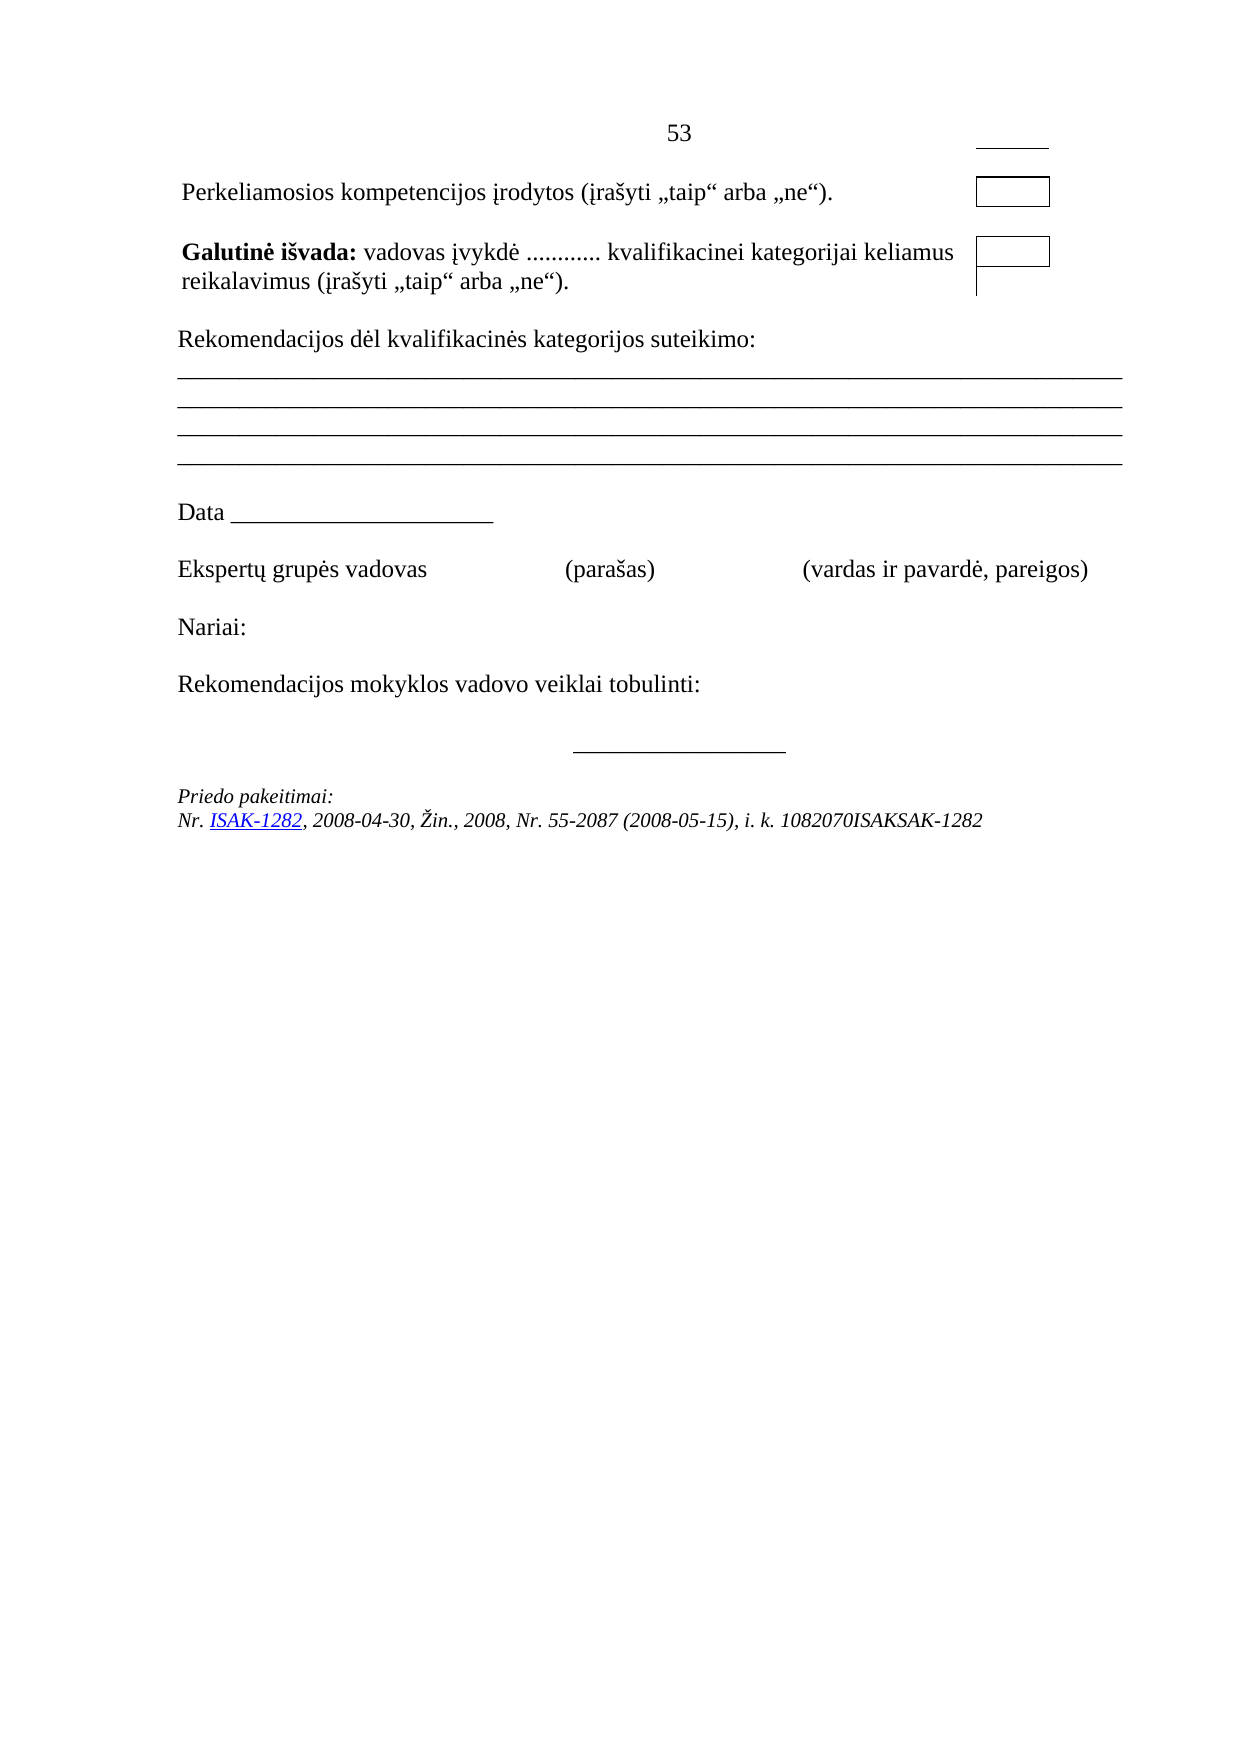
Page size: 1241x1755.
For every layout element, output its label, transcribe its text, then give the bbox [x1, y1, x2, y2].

text Data _____________________ [177, 497, 1181, 526]
text Rekomendacijos dėl kvalifikacinės kategorijos suteikimo: [177, 324, 1181, 353]
table_cell Galutinė išvada: vadovas įvykdė ............ kvalifikacinei kategorijai keliamus reikalavimus (įrašyti „taip“ arba „ne“). [177, 236, 976, 296]
text _ [177, 382, 1181, 411]
table_cell [1049, 266, 1122, 296]
table_cell [1049, 206, 1122, 236]
text _ [177, 353, 1181, 382]
table_cell [976, 207, 1049, 236]
text Nr. ISAK-1282, 2008-04-30, Žin., 2008, Nr. 55-2087 (2008-05-15), i. k. 1082070ISAKSAK-1282 [177, 808, 1181, 832]
table_cell [177, 148, 976, 176]
text _________________ [177, 727, 1181, 756]
table_cell Perkeliamosios kompetencijos įrodytos (įrašyti „taip“ arba „ne“). [177, 176, 976, 206]
table_cell [1050, 176, 1122, 206]
text Ekspertų grupės vadovas (parašas) (vardas ir pavardė, pareigos) [177, 554, 1181, 583]
table_cell [977, 237, 1049, 266]
table_cell [976, 149, 1049, 176]
text Rekomendacijos mokyklos vadovo veiklai tobulinti: [177, 669, 1181, 698]
text _ [177, 411, 1181, 439]
text _ [177, 439, 1181, 468]
table_cell [1049, 148, 1122, 176]
text Priedo pakeitimai: [177, 784, 1181, 808]
text Nariai: [177, 612, 1181, 641]
table_cell [177, 206, 976, 236]
table_cell [1050, 236, 1122, 266]
table_cell [977, 267, 1049, 296]
table_cell [977, 178, 1049, 206]
